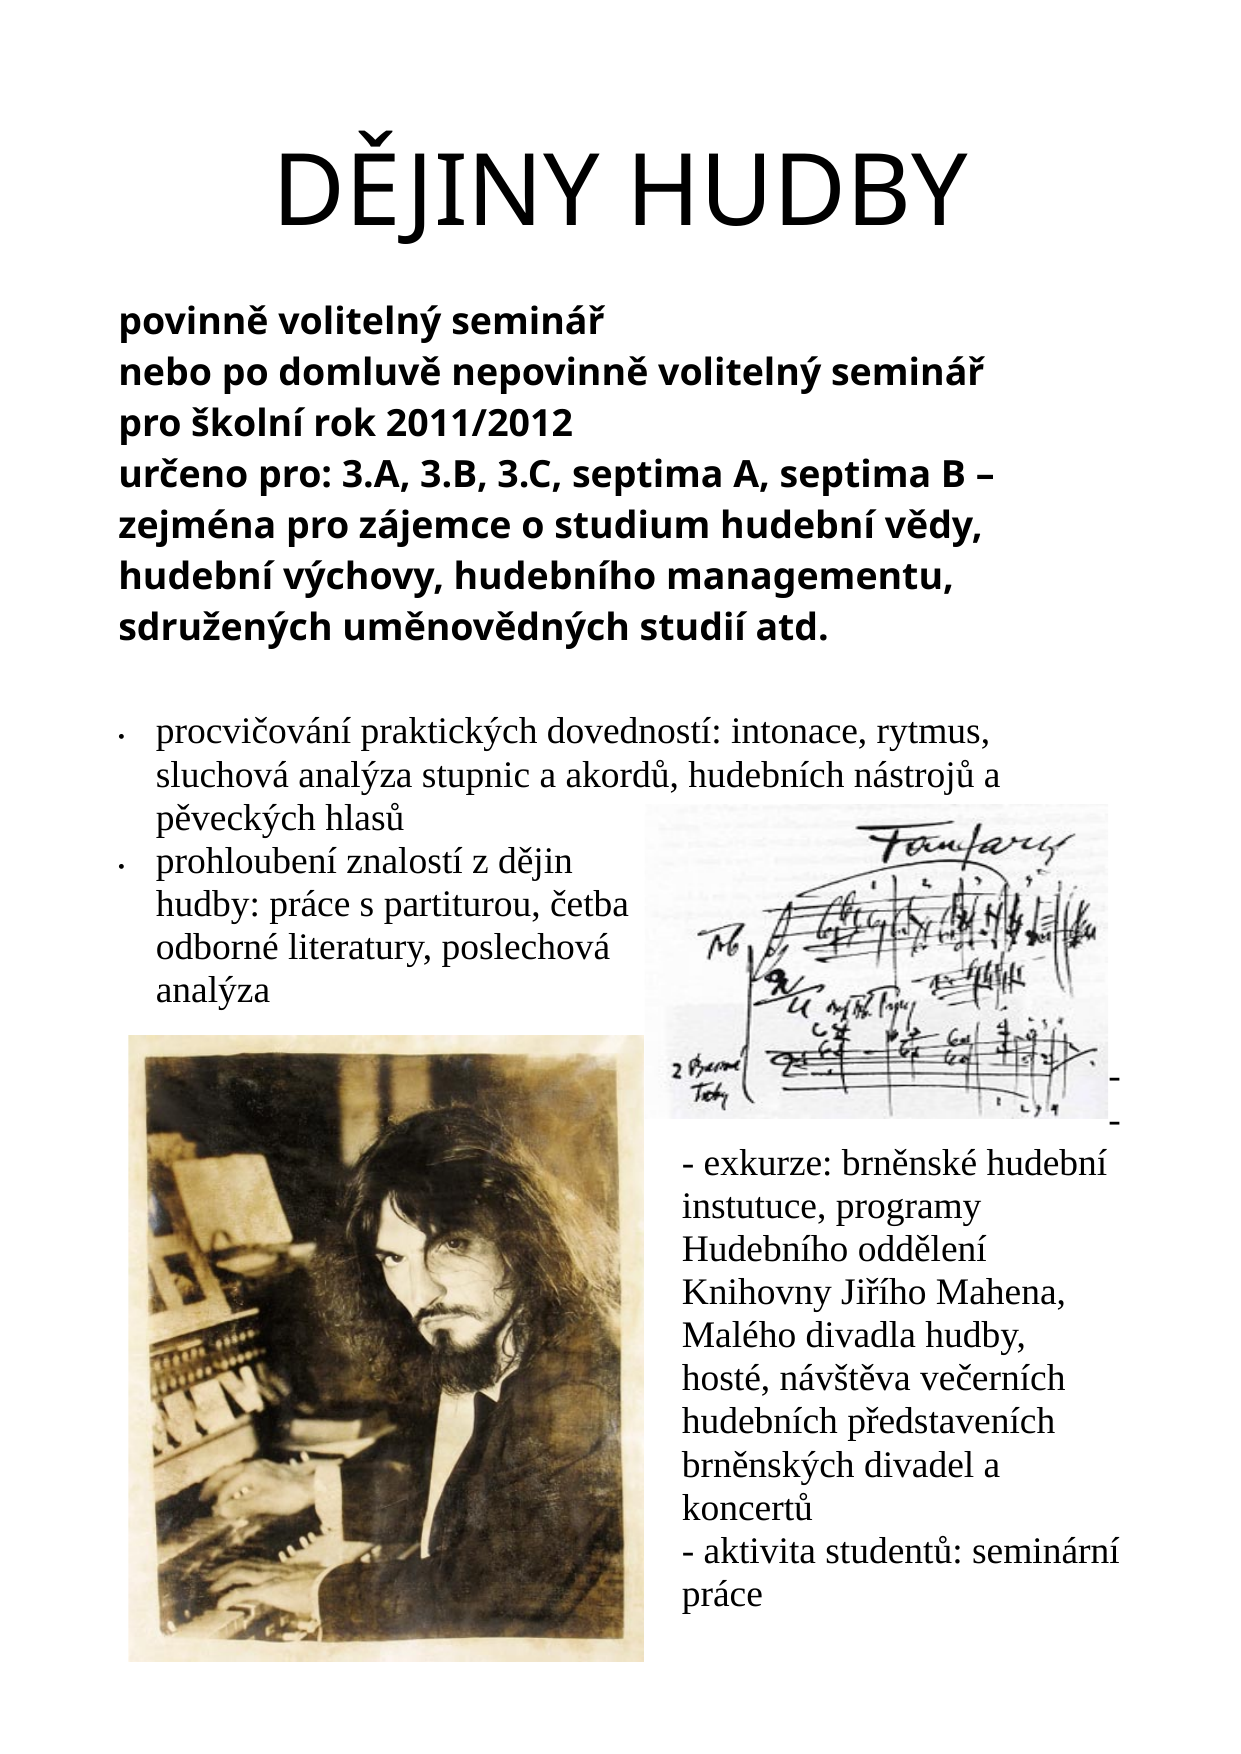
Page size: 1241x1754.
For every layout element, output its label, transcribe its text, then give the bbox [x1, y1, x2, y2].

text pro školní rok 2011/2012 [118, 396, 1122, 447]
list procvičování praktických dovedností: intonace, rytmus, sluchová analýza stupnic a akordů, hudebních nástrojů a pěveckých hlasů [118, 709, 1122, 838]
text DĚJINY HUDBY [118, 118, 1122, 254]
list - aktivita studentů: seminární práce [644, 1528, 1122, 1614]
text nebo po domluvě nepovinně volitelný seminář [118, 345, 1122, 396]
list [115, 1054, 128, 1528]
list [1109, 838, 1122, 1011]
text určeno pro: 3.A, 3.B, 3.C, septima A, septima B – zejména pro zájemce o studium hudební vědy, hudební výchovy, hudebního managementu, sdružených uměnovědných studií atd. [118, 447, 1122, 651]
list prohloubení znalostí z dějin hudby: práce s partiturou, četba odborné literatury, poslechová analýza [118, 838, 644, 1011]
picture [128, 804, 1109, 1662]
text povinně volitelný seminář [118, 294, 1122, 345]
list [118, 1528, 128, 1614]
list - - - exkurze: brněnské hudební instutuce, programy Hudebního oddělení Knihovny Jiřího Mahena, Malého divadla hudby, hosté, návštěva večerních hudebních představeních brněnských divadel a koncertů [644, 1054, 1122, 1528]
